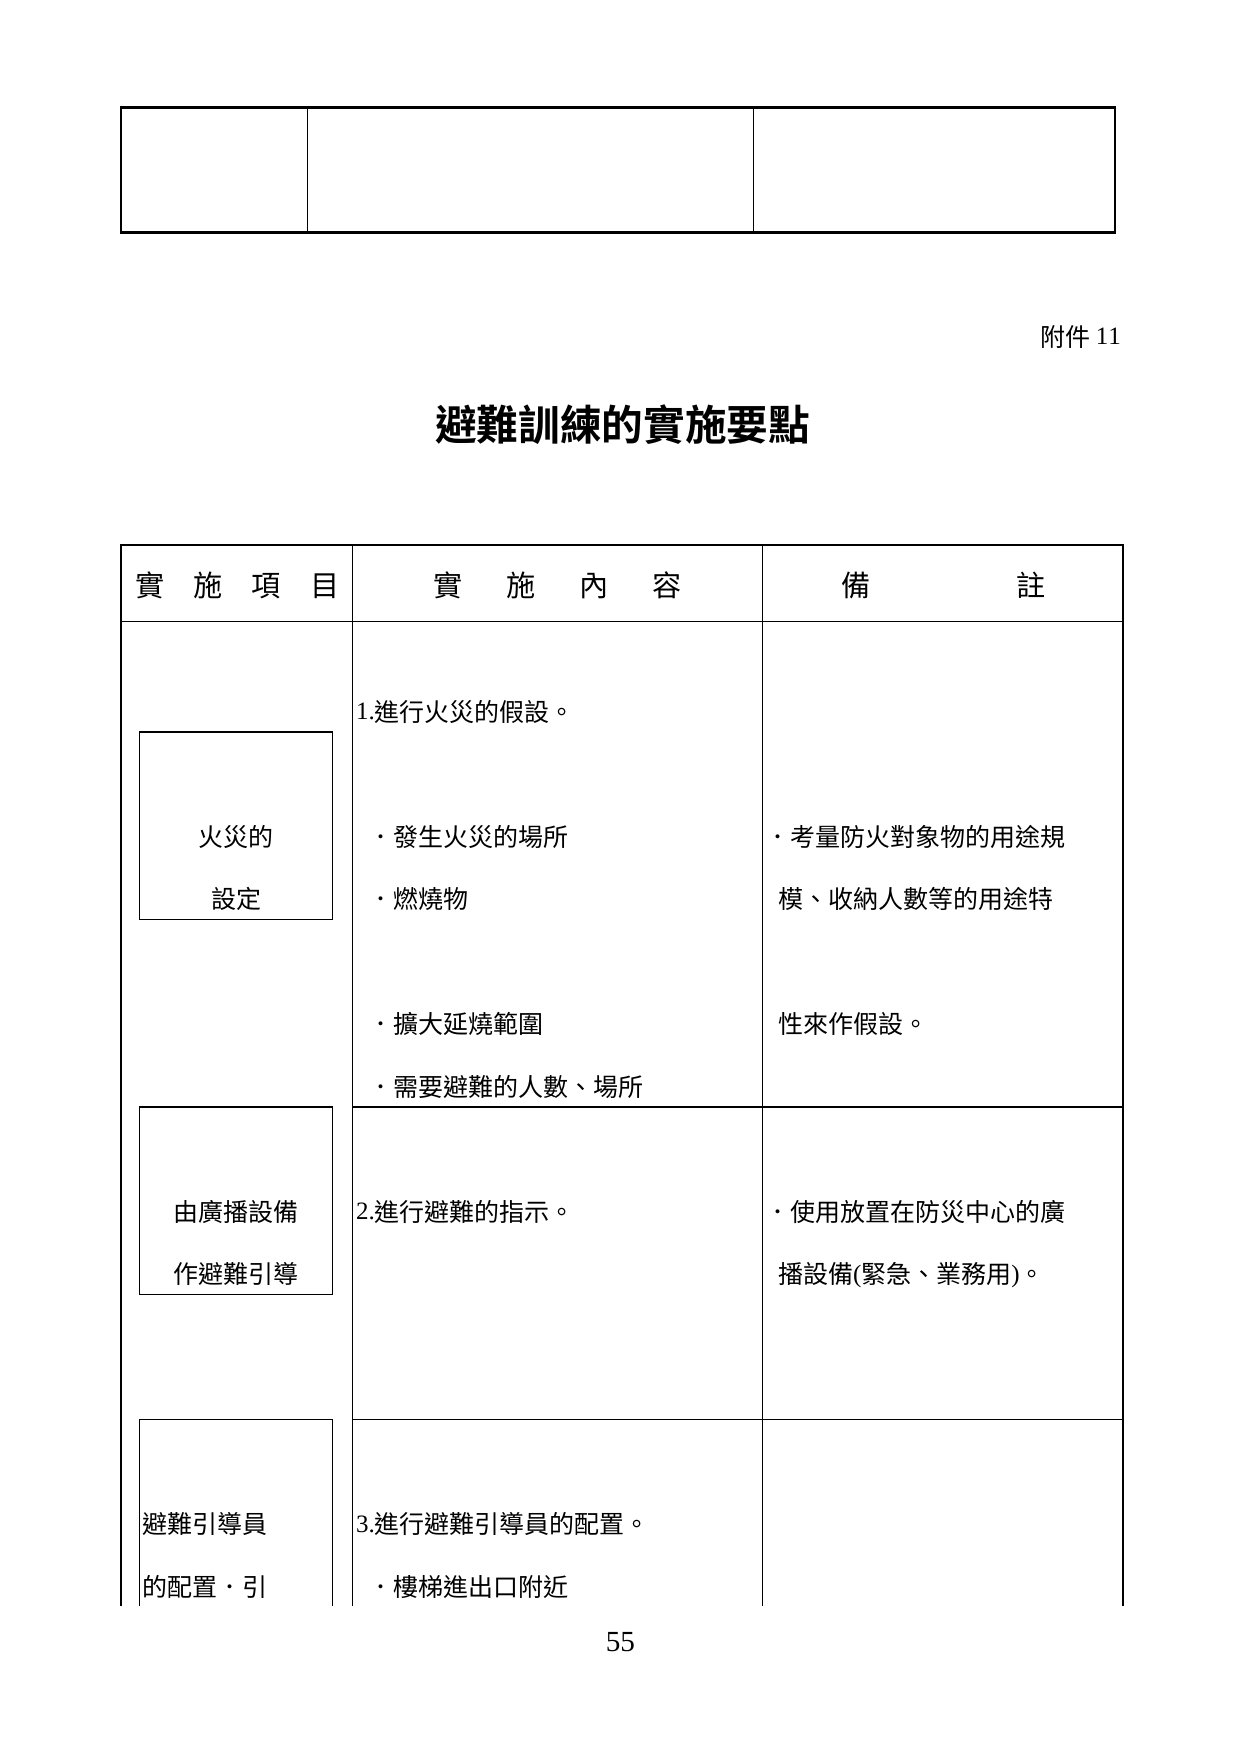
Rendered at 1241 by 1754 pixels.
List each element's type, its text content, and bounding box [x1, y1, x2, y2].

table_cell [763, 1544, 1122, 1606]
table_cell [333, 1106, 352, 1231]
table_cell [122, 1231, 139, 1294]
table_cell 播設備(緊急、業務用)。 [763, 1231, 1122, 1294]
table_cell [122, 1544, 139, 1606]
table_cell [353, 1231, 762, 1294]
table_cell [122, 622, 140, 731]
table_cell ．考量防火對象物的用途規 [763, 731, 1122, 856]
table_cell [1116, 106, 1123, 231]
table_cell 由廣播設備 [140, 1108, 332, 1231]
table_cell [122, 109, 158, 231]
table_cell [122, 919, 140, 1044]
table_cell [122, 1419, 139, 1544]
table_cell [308, 109, 753, 231]
table_cell 設定 [140, 856, 332, 919]
table_cell [122, 731, 139, 856]
table_cell 避難訓練的實施要點 [121, 356, 1123, 443]
table_cell [763, 1294, 1122, 1419]
table_cell 模、收納人數等的用途特 [763, 856, 1122, 919]
table_cell 附件11 [121, 231, 1123, 356]
table_cell 火災的 [140, 733, 332, 856]
table_cell 性來作假設。 [763, 919, 1122, 1044]
table_cell 備 註 [763, 546, 1122, 621]
table_cell [754, 109, 1114, 231]
table_cell [140, 1295, 333, 1419]
table_cell 2.進行避難的指示。 [353, 1108, 762, 1231]
table_cell 實 施 項 目 [122, 546, 352, 621]
table_cell 1.進行火災的假設。 [353, 622, 762, 731]
table_cell [281, 109, 307, 231]
table_cell [140, 622, 333, 731]
table_cell ．需要避難的人數、場所 [353, 1044, 762, 1106]
table_cell [333, 1544, 352, 1606]
table_cell [333, 1231, 352, 1294]
table_cell [333, 731, 352, 856]
table_cell ．擴大延燒範圍 [353, 919, 762, 1044]
table_cell 作避難引導 [140, 1231, 332, 1294]
table_cell ．發生火災的場所 [353, 731, 762, 856]
table_cell [122, 856, 139, 919]
table_cell [122, 1106, 139, 1231]
table_cell ．樓梯進出口附近 [353, 1544, 762, 1606]
table_cell 的配置．引 [140, 1544, 332, 1606]
table_cell [333, 1419, 352, 1544]
table_cell [121, 443, 1123, 544]
table_cell [763, 1044, 1122, 1106]
table_cell [333, 856, 352, 919]
table_cell [763, 622, 1122, 731]
table_cell 3.進行避難引導員的配置。 [353, 1420, 762, 1544]
table_cell ．燃燒物 [353, 856, 762, 919]
table_cell [333, 622, 352, 731]
table_cell 避難引導員 [140, 1420, 332, 1544]
table_cell ．使用放置在防災中心的廣 [763, 1108, 1122, 1231]
table_cell [333, 919, 352, 1044]
table_cell [763, 1420, 1122, 1544]
table_cell [353, 1294, 762, 1419]
table_cell 實 施 內 容 [353, 546, 762, 621]
table_cell [122, 1294, 140, 1419]
table_cell [122, 1044, 140, 1106]
table_cell [140, 920, 333, 1044]
table_cell [158, 109, 281, 231]
table_cell [333, 1294, 352, 1419]
table_cell [333, 1044, 352, 1106]
table_cell [140, 1044, 333, 1106]
